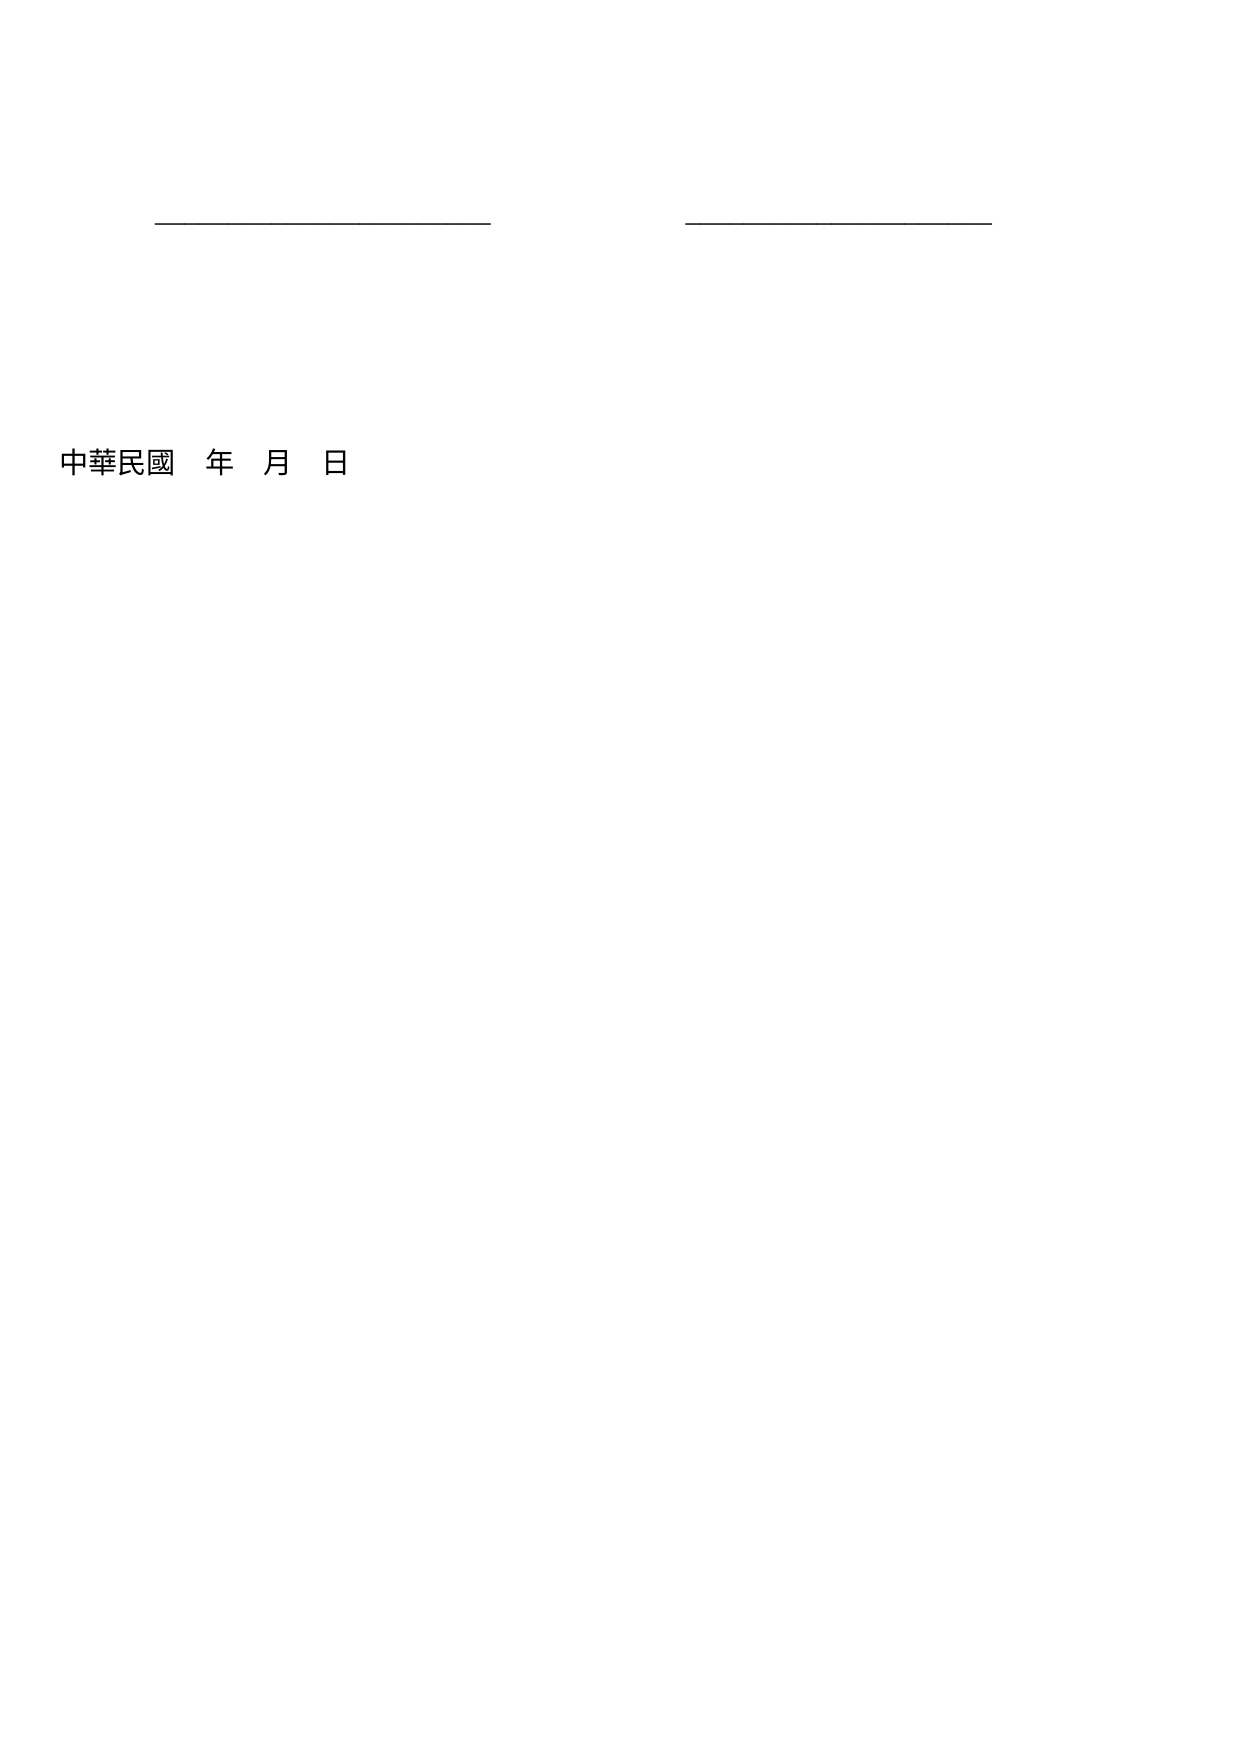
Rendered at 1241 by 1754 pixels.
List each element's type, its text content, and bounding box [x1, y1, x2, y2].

text 中華民國 年 月 日 [59, 419, 1187, 482]
table_cell _____________________ [674, 107, 1240, 232]
table_cell _______________________ [107, 107, 674, 232]
